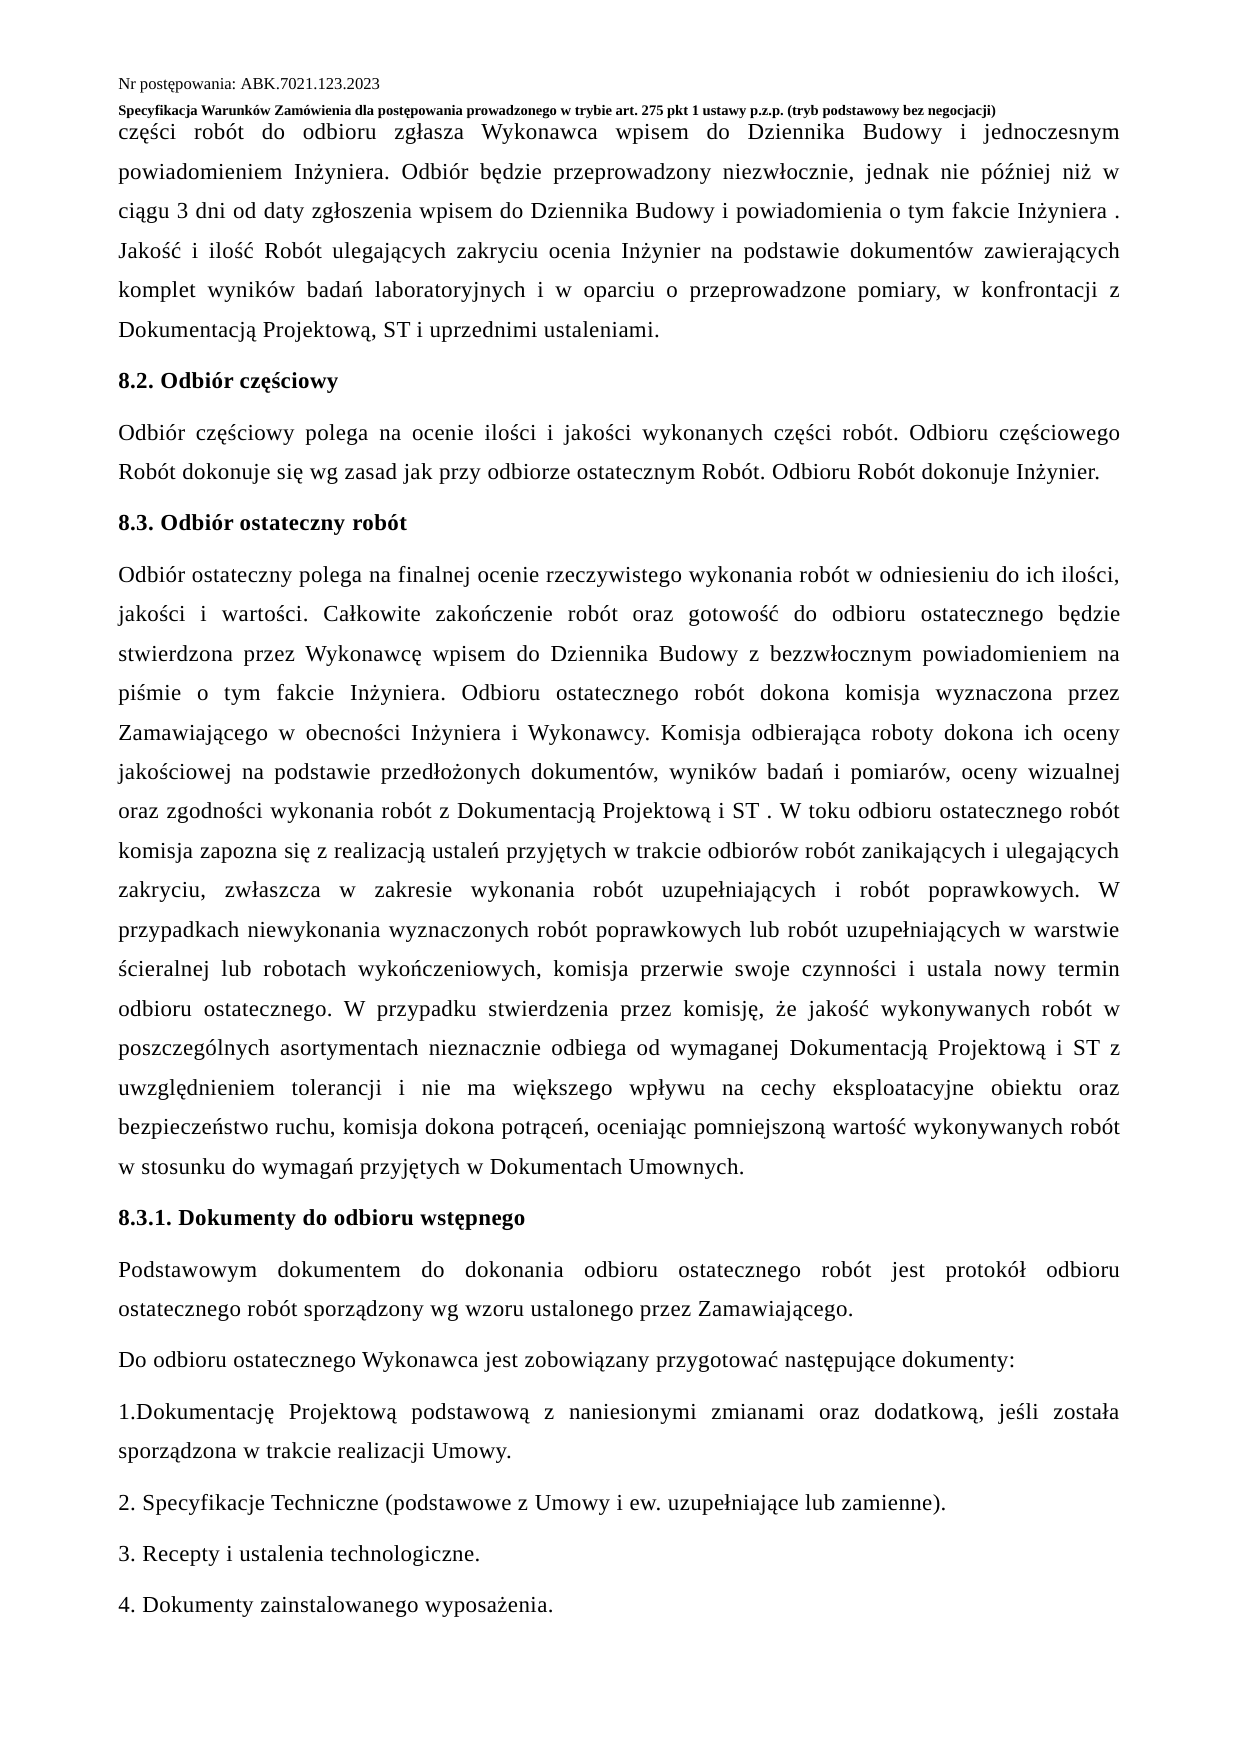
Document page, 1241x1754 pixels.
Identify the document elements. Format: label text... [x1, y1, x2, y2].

text części robót do odbioru zgłasza Wykonawca wpisem do Dziennika Budowy i jednoczesnym powiadomieniem Inżyniera. Odbiór będzie przeprowadzony niezwłocznie, jednak nie później niż w ciągu 3 dni od daty zgłoszenia wpisem do Dziennika Budowy i powiadomienia o tym fakcie Inżyniera . Jakość i ilość Robót ulegających zakryciu ocenia Inżynier na podstawie dokumentów zawierających komplet wyników badań laboratoryjnych i w oparciu o przeprowadzone pomiary, w konfrontacji z Dokumentacją Projektową, ST i uprzednimi ustaleniami. [118, 118, 1122, 342]
text 4. Dokumenty zainstalowanego wyposażenia. [118, 1591, 1122, 1618]
text Podstawowym dokumentem do dokonania odbioru ostatecznego robót jest protokół odbioru ostatecznego robót sporządzony wg wzoru ustalonego przez Zamawiającego. [118, 1256, 1122, 1321]
text 8.3. Odbiór ostateczny robót [118, 509, 1122, 536]
text Odbiór ostateczny polega na finalnej ocenie rzeczywistego wykonania robót w odniesieniu do ich ilości, jakości i wartości. Całkowite zakończenie robót oraz gotowość do odbioru ostatecznego będzie stwierdzona przez Wykonawcę wpisem do Dziennika Budowy z bezzwłocznym powiadomieniem na piśmie o tym fakcie Inżyniera. Odbioru ostatecznego robót dokona komisja wyznaczona przez Zamawiającego w obecności Inżyniera i Wykonawcy. Komisja odbierająca roboty dokona ich oceny jakościowej na podstawie przedłożonych dokumentów, wyników badań i pomiarów, oceny wizualnej oraz zgodności wykonania robót z Dokumentacją Projektową i ST . W toku odbioru ostatecznego robót komisja zapozna się z realizacją ustaleń przyjętych w trakcie odbiorów robót zanikających i ulegających zakryciu, zwłaszcza w zakresie wykonania robót uzupełniających i robót poprawkowych. W przypadkach niewykonania wyznaczonych robót poprawkowych lub robót uzupełniających w warstwie ścieralnej lub robotach wykończeniowych, komisja przerwie swoje czynności i ustala nowy termin odbioru ostatecznego. W przypadku stwierdzenia przez komisję, że jakość wykonywanych robót w poszczególnych asortymentach nieznacznie odbiega od wymaganej Dokumentacją Projektową i ST z uwzględnieniem tolerancji i nie ma większego wpływu na cechy eksploatacyjne obiektu oraz bezpieczeństwo ruchu, komisja dokona potrąceń, oceniając pomniejszoną wartość wykonywanych robót w stosunku do wymagań przyjętych w Dokumentach Umownych. [118, 561, 1122, 1179]
text Odbiór częściowy polega na ocenie ilości i jakości wykonanych części robót. Odbioru częściowego Robót dokonuje się wg zasad jak przy odbiorze ostatecznym Robót. Odbioru Robót dokonuje Inżynier. [118, 418, 1122, 484]
text 2. Specyfikacje Techniczne (podstawowe z Umowy i ew. uzupełniające lub zamienne). [118, 1489, 1122, 1515]
text Do odbioru ostatecznego Wykonawca jest zobowiązany przygotować następujące dokumenty: [118, 1346, 1122, 1373]
text 3. Recepty i ustalenia technologiczne. [118, 1540, 1122, 1566]
text 1.Dokumentację Projektową podstawową z naniesionymi zmianami oraz dodatkową, jeśli została sporządzona w trakcie realizacji Umowy. [118, 1398, 1122, 1464]
text 8.2. Odbiór częściowy [118, 367, 1122, 393]
text 8.3.1. Dokumenty do odbioru wstępnego [118, 1204, 1122, 1231]
